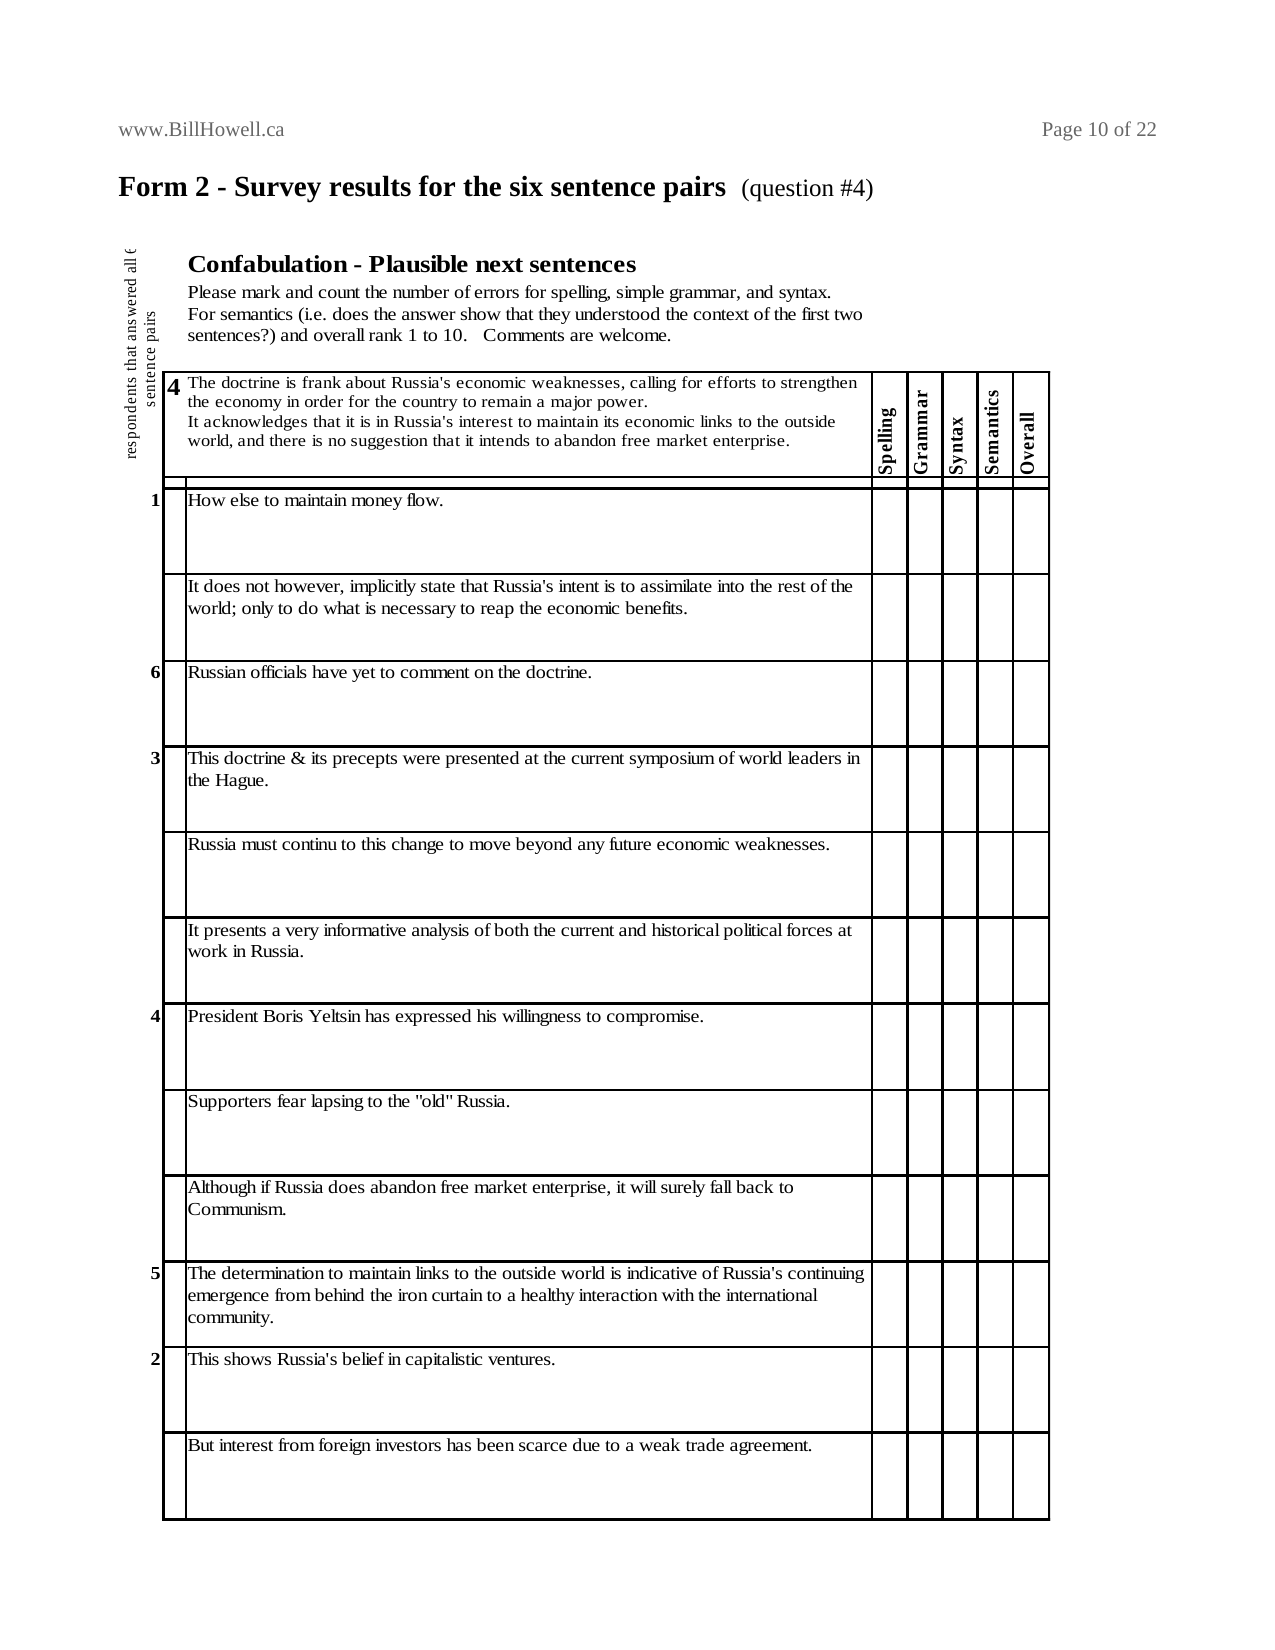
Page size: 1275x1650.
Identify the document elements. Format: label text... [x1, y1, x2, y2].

text Form 2 - Survey results for the six sentence pairs (question #4) [118, 171, 1157, 203]
